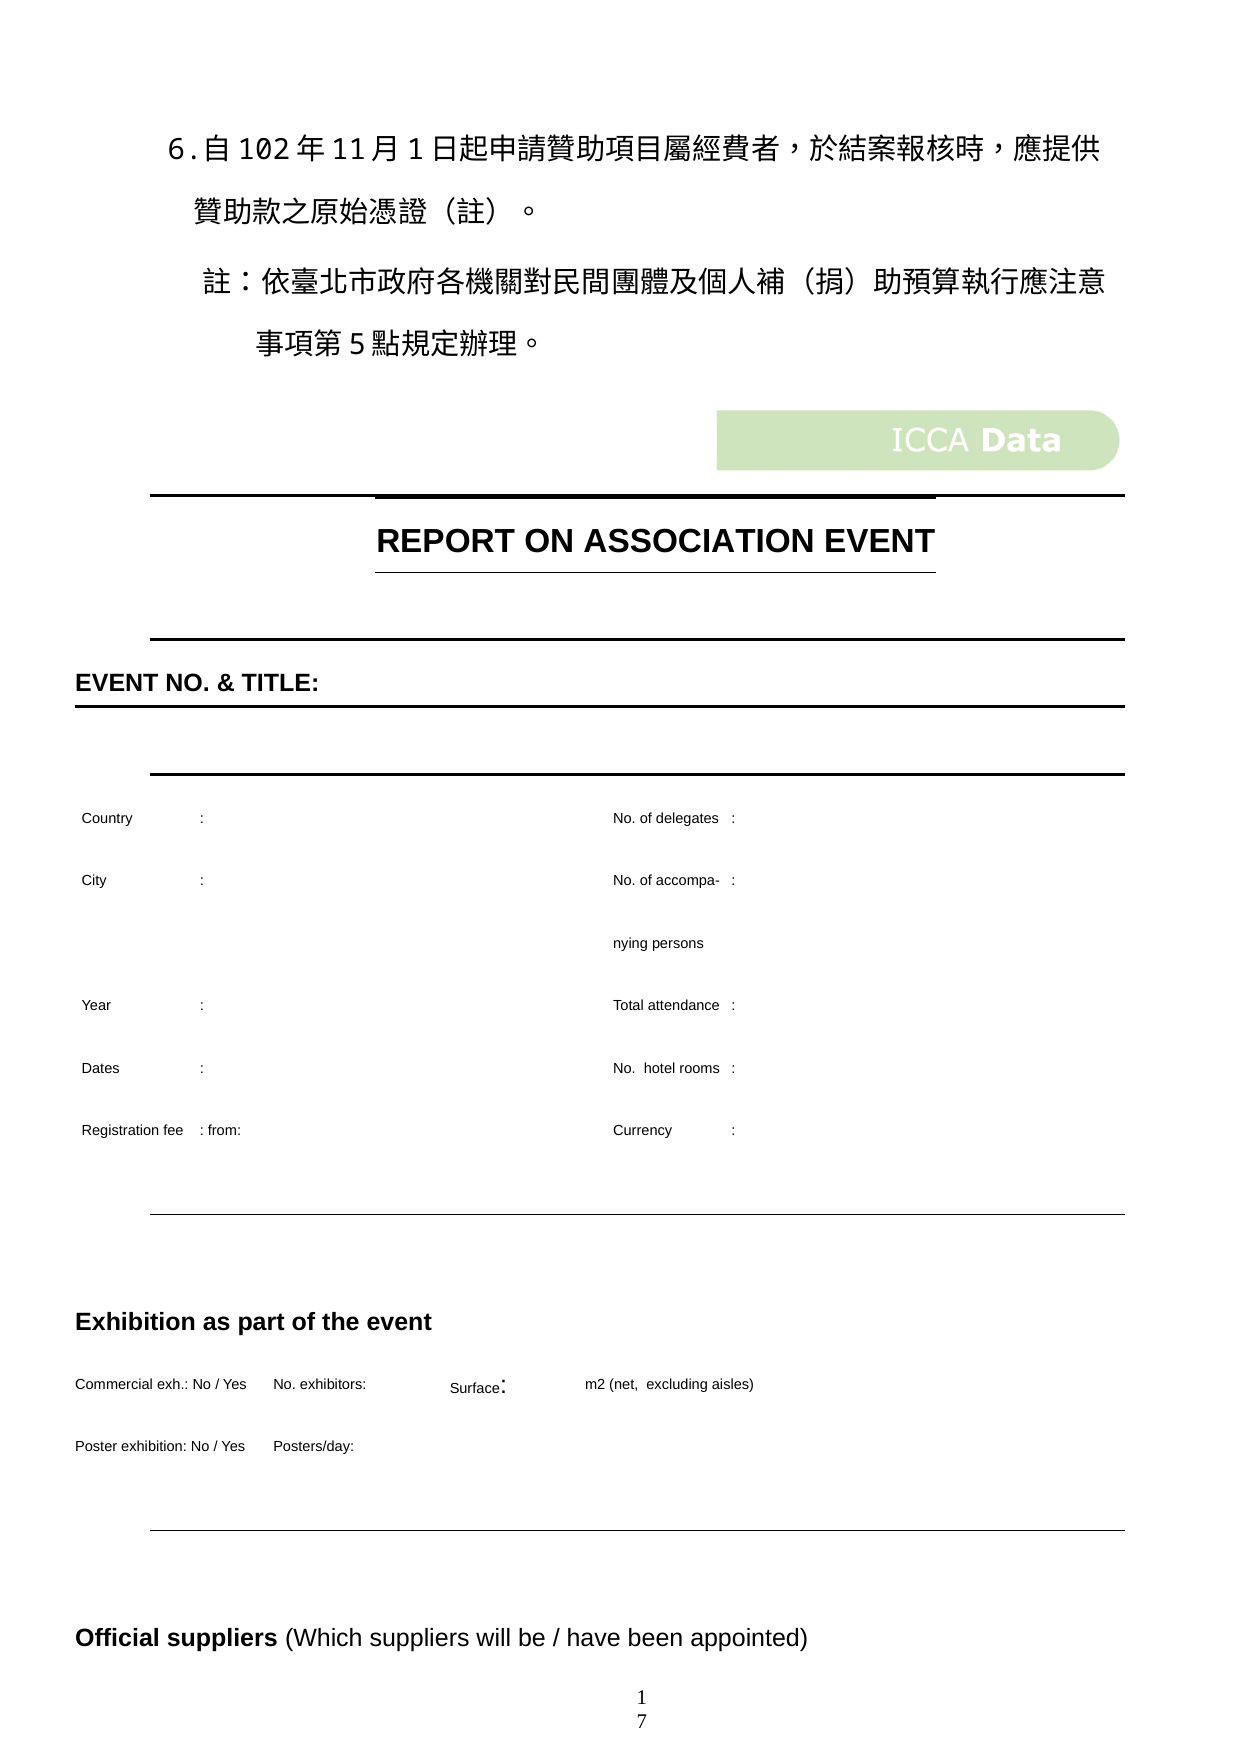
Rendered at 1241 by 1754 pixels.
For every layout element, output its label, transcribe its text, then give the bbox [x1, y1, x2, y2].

table_cell : [731, 1026, 746, 1089]
table_cell [518, 1405, 585, 1467]
table_header No. of delegates [613, 776, 731, 839]
table_header : [731, 776, 746, 839]
table_cell [746, 1089, 1086, 1151]
table_header m2 (net, excluding aisles) [585, 1342, 829, 1405]
subtitle Exhibition as part of the event [75, 1280, 1125, 1342]
table_header [268, 1342, 273, 1405]
table_cell Dates [81, 1026, 199, 1089]
table_cell [214, 964, 613, 1026]
text 註：依臺北市政府各機關對民間團體及個人補（捐）助預算執行應注意事項第5點規定辦理。 [150, 238, 1125, 363]
table_header : [200, 776, 214, 839]
table_cell : [200, 964, 214, 1026]
table_cell [746, 1026, 1086, 1089]
subtitle EVENT NO. & TITLE: [75, 641, 1125, 705]
table_cell Posters/day: [273, 1405, 384, 1467]
table_header [384, 1342, 445, 1405]
table_cell : [200, 1026, 214, 1089]
table_cell Currency [613, 1089, 731, 1151]
table_cell Total attendance [613, 964, 731, 1026]
table_cell [450, 1405, 518, 1467]
table_header No. exhibitors: [273, 1342, 384, 1405]
table_header Commercial exh.: No / Yes [75, 1342, 264, 1405]
table_cell [214, 1026, 613, 1089]
table_cell [264, 1405, 268, 1467]
table_cell : [731, 839, 746, 964]
table_cell [746, 964, 1086, 1026]
text 6.自102年11月1日起申請贊助項目屬經費者，於結案報核時，應提供贊助款之原始憑證（註）。 [150, 106, 1125, 231]
table_header [264, 1342, 268, 1405]
table_cell City [81, 839, 199, 964]
table_cell : [731, 964, 746, 1026]
table_cell [384, 1405, 445, 1467]
table_cell [214, 839, 613, 964]
table_header Surface: [450, 1342, 518, 1405]
table_cell [391, 1089, 613, 1151]
table_header Country [81, 776, 199, 839]
table_cell [445, 1405, 449, 1467]
table_cell : [200, 839, 214, 964]
table_header [518, 1342, 585, 1405]
table_cell [359, 1089, 391, 1151]
table_cell [259, 1089, 359, 1151]
table_cell : [731, 1089, 746, 1151]
subtitle REPORT ON ASSOCIATION EVENT [375, 499, 936, 572]
table_cell Year [81, 964, 199, 1026]
table_cell No. hotel rooms [613, 1026, 731, 1089]
table_cell [268, 1405, 273, 1467]
table_cell Poster exhibition: No / Yes [75, 1405, 264, 1467]
table_cell [746, 839, 1086, 964]
text Official suppliers (Which suppliers will be / have been appointed) [75, 1596, 1125, 1658]
table_header [445, 1342, 449, 1405]
table_header [214, 776, 613, 839]
table_cell [585, 1405, 829, 1467]
table_cell No. of accompa-nying persons [613, 839, 731, 964]
table_cell : from: [200, 1089, 258, 1151]
table_header [746, 776, 1086, 839]
table_cell Registration fee [81, 1089, 199, 1151]
